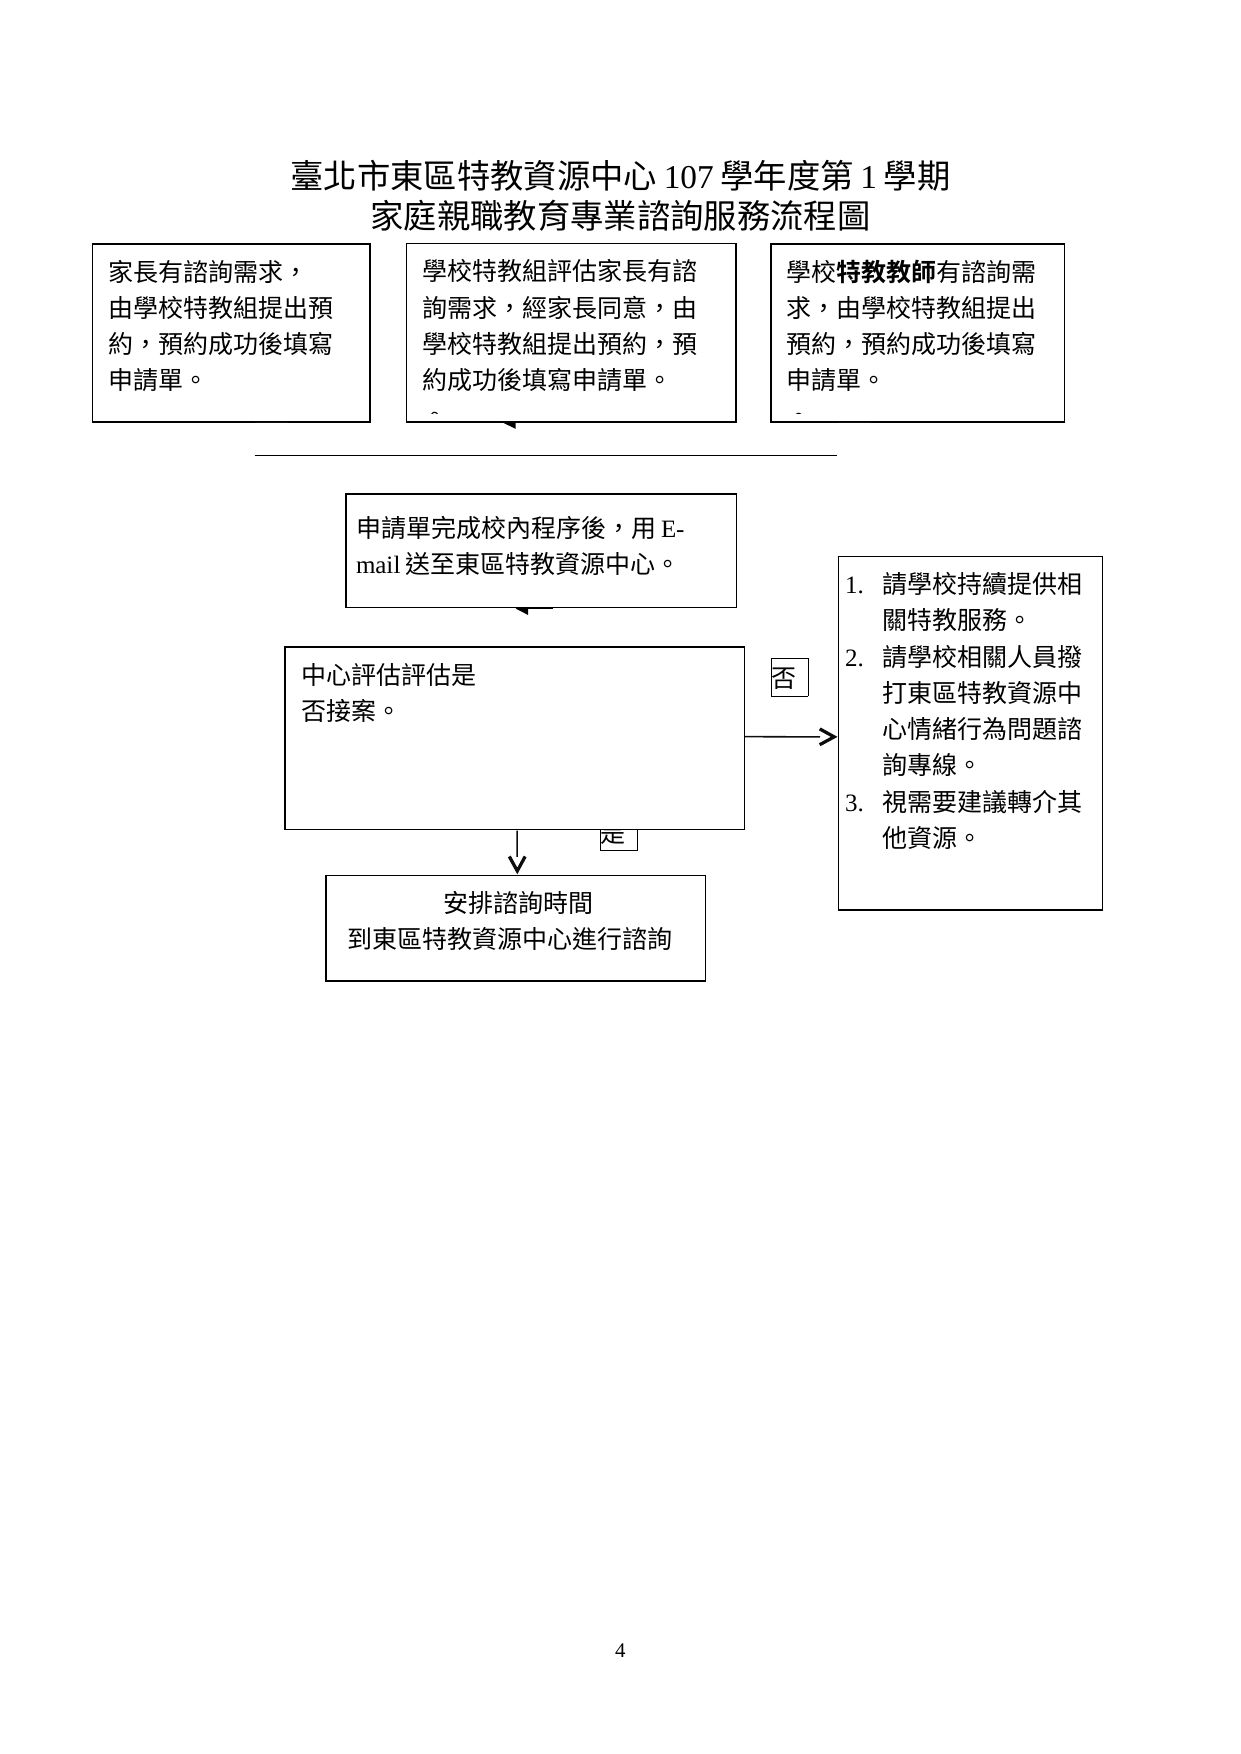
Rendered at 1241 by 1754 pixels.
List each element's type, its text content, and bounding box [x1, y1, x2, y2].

text 是 [601, 830, 637, 850]
text 。 [422, 397, 720, 414]
text 申請單完成校內程序後，用E-mail送至東區特教資源中心。 [356, 508, 727, 581]
text 否 [772, 659, 808, 694]
text 到東區特教資源中心進行諮詢 [347, 920, 690, 956]
text 家長有諮詢需求， [108, 252, 354, 288]
list 請學校相關人員撥打東區特教資源中心情緒行為問題諮詢專線。 [845, 637, 1096, 782]
text 學校特教組評估家長有諮詢需求，經家長同意，由學校特教組提出預約，預約成功後填寫申請單。 [422, 252, 720, 397]
list 視需要建議轉介其他資源。 [845, 782, 1096, 854]
text 家庭親職教育專業諮詢服務流程圖 [112, 198, 1128, 236]
text 否接案。 [301, 691, 729, 728]
text 。 [787, 397, 1049, 414]
list 請學校持續提供相關特教服務。 [845, 564, 1096, 637]
text 中心評估評估是 [301, 655, 729, 691]
text 臺北市東區特教資源中心107學年度第1學期 [112, 150, 1128, 198]
text 安排諮詢時間 [347, 883, 690, 920]
text 學校特教教師有諮詢需求，由學校特教組提出預約，預約成功後填寫申請單。 [787, 252, 1049, 397]
text 由學校特教組提出預約，預約成功後填寫申請單。 [108, 288, 354, 397]
